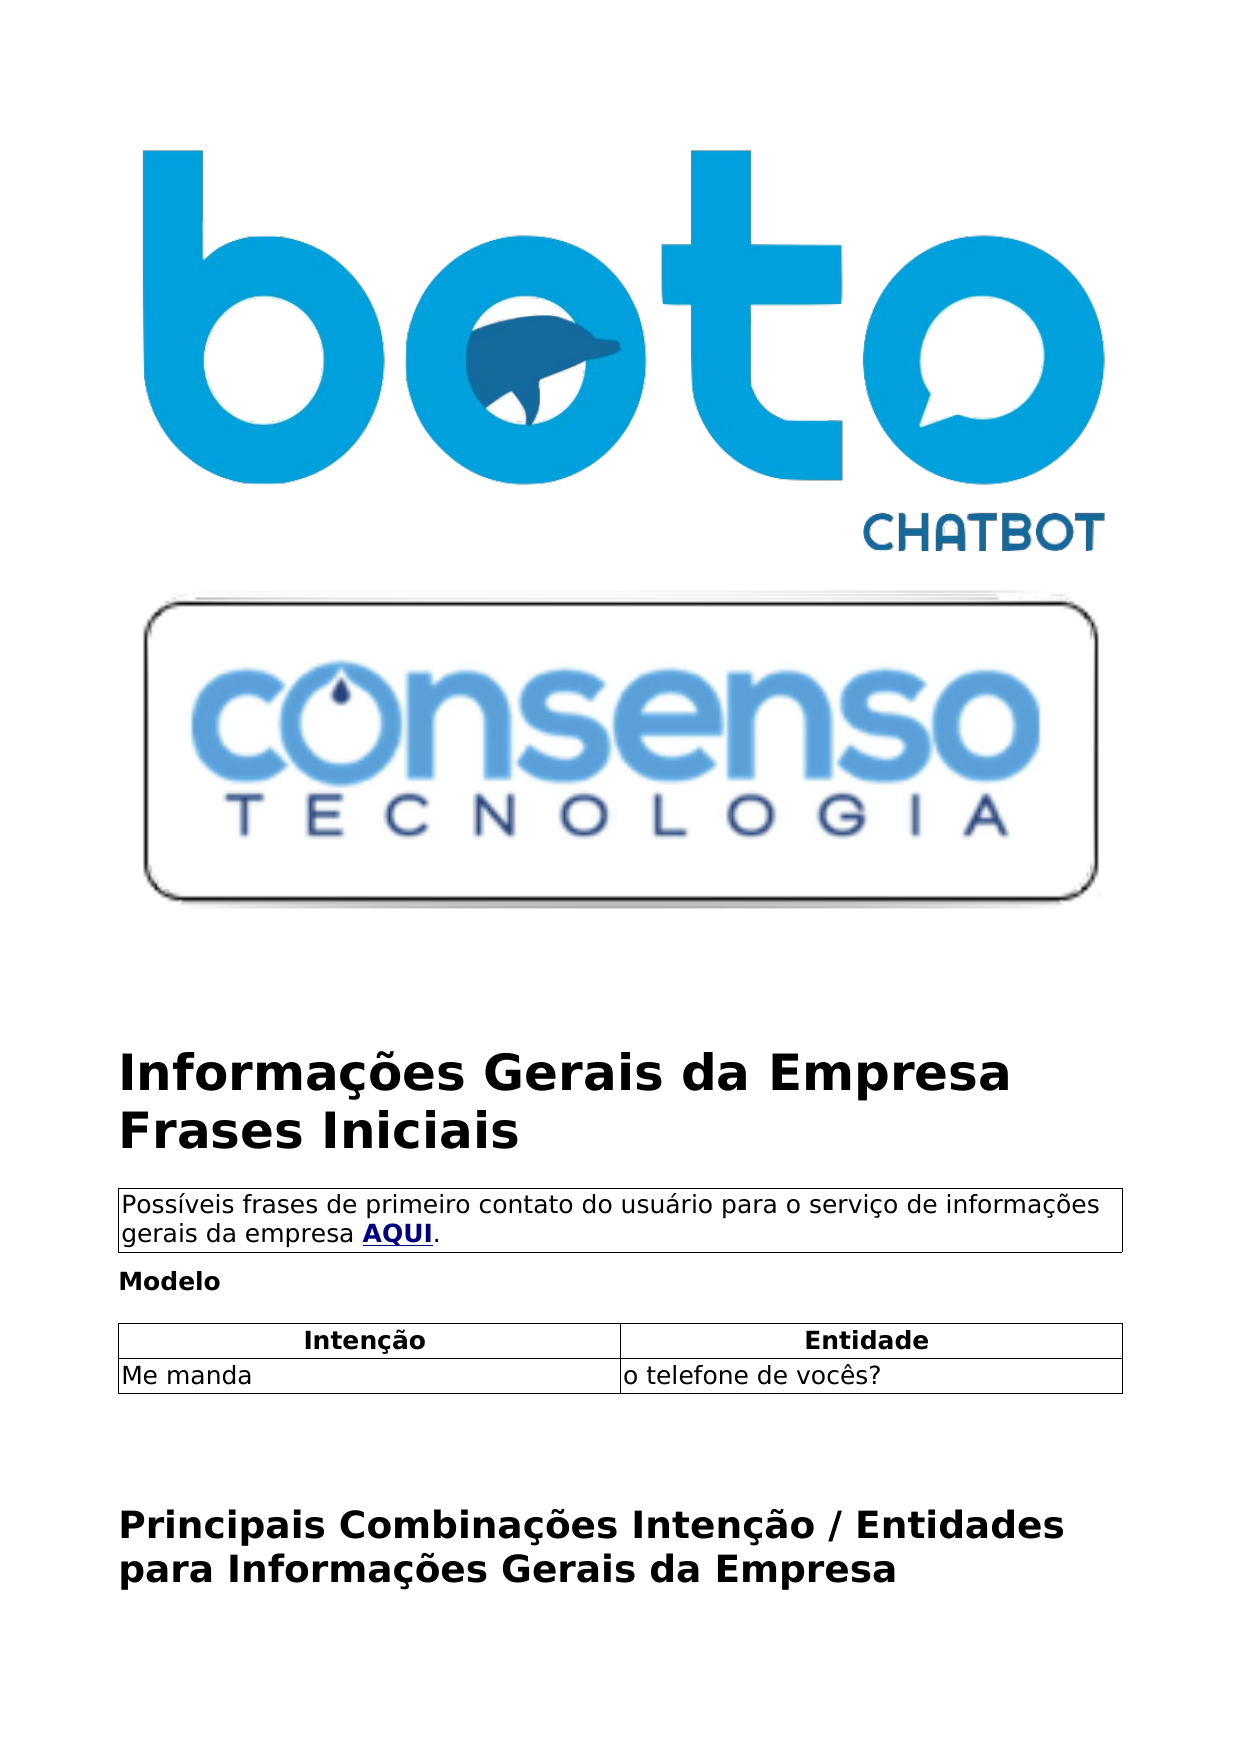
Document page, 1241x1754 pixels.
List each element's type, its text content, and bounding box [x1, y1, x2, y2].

subtitle Principais Combinações Intenção / Entidades para Informações Gerais da Empresa [118, 1504, 1122, 1591]
text Modelo [118, 1267, 1122, 1296]
table_header Entidade [621, 1324, 1122, 1358]
table_cell Me manda [119, 1359, 620, 1393]
table_header Possíveis frases de primeiro contato do usuário para o serviço de informações gerais da empresa AQUI. [119, 1189, 1122, 1252]
picture [118, 118, 1123, 575]
subtitle Informações Gerais da Empresa Frases Iniciais [118, 1044, 1122, 1160]
table_header Intenção [119, 1324, 620, 1358]
table_cell o telefone de vocês? [621, 1359, 1122, 1393]
picture [118, 586, 1123, 936]
